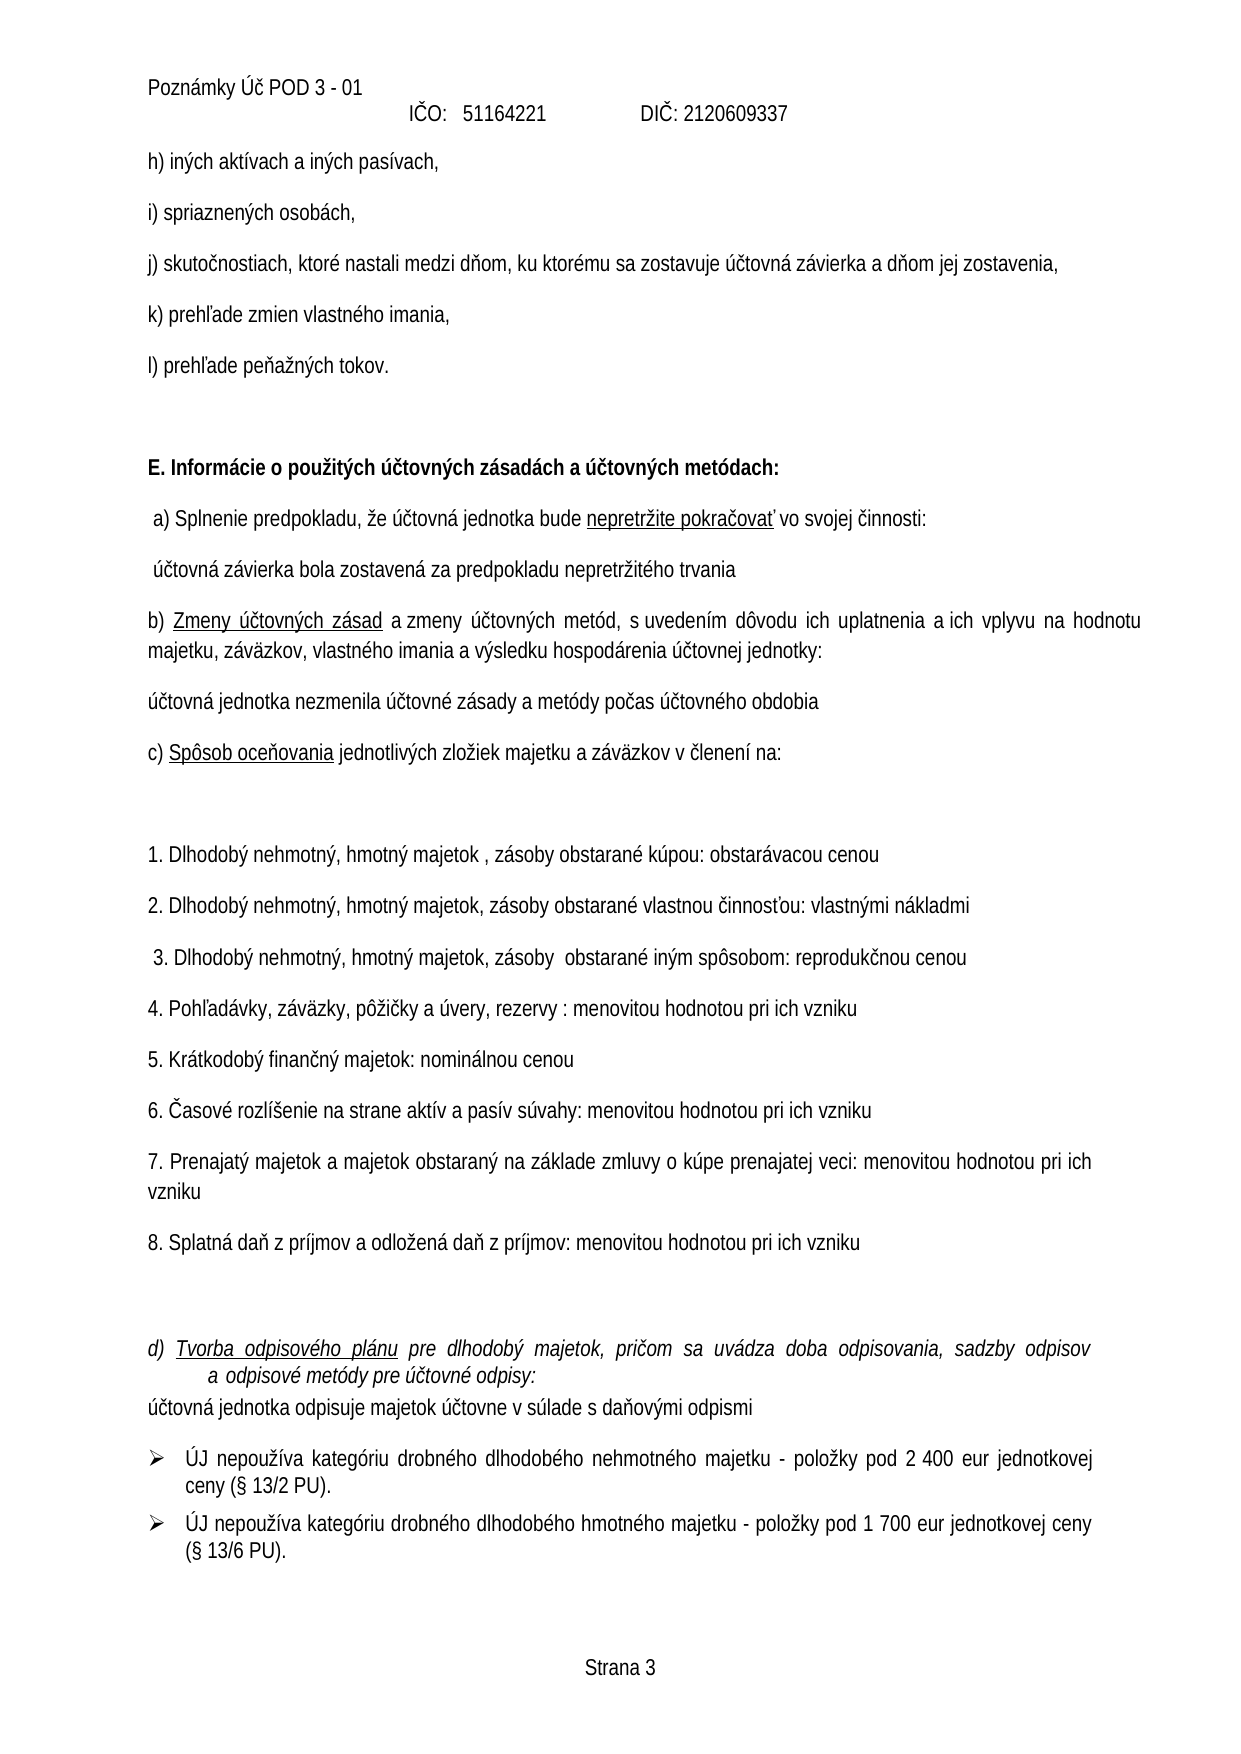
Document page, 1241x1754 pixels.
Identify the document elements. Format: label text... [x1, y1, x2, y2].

text 7. Prenajatý majetok a majetok obstaraný na základe zmluvy o kúpe prenajatej veci: menovitou hodnotou pri ich vzniku [148, 1148, 1092, 1204]
text 8. Splatná daň z príjmov a odložená daň z príjmov: menovitou hodnotou pri ich vzniku [148, 1229, 1092, 1255]
text k) prehľade zmien vlastného imania, [148, 301, 1141, 327]
text b) Zmeny účtovných zásad a zmeny účtovných metód, s uvedením dôvodu ich uplatnenia a ich vplyvu na hodnotu majetku, záväzkov, vlastného imania a výsledku hospodárenia účtovnej jednotky: [148, 607, 1141, 664]
text h) iných aktívach a iných pasívach, [148, 148, 1141, 174]
text 4. Pohľadávky, záväzky, pôžičky a úvery, rezervy : menovitou hodnotou pri ich vzniku [148, 994, 1092, 1021]
text E. Informácie o použitých účtovných zásadách a účtovných metódach: [148, 454, 1141, 480]
text a) Splnenie predpokladu, že účtovná jednotka bude nepretržite pokračovať vo svojej činnosti: [148, 505, 1141, 531]
text 6. Časové rozlíšenie na strane aktív a pasív súvahy: menovitou hodnotou pri ich vzniku [148, 1097, 1092, 1123]
text 3. Dlhodobý nehmotný, hmotný majetok, zásoby obstarané iným spôsobom: reprodukčnou cenou [148, 943, 1092, 970]
list ÚJ nepoužíva kategóriu drobného dlhodobého nehmotného majetku - položky pod 2 400 eur jednotkovej ceny (§ 13/2 PU). [148, 1445, 1092, 1498]
text 5. Krátkodobý finančný majetok: nominálnou cenou [148, 1046, 1092, 1072]
text účtovná jednotka odpisuje majetok účtovne v súlade s daňovými odpismi [148, 1394, 1092, 1421]
text c) Spôsob oceňovania jednotlivých zložiek majetku a záväzkov v členení na: [148, 739, 1141, 766]
text l) prehľade peňažných tokov. [148, 352, 1141, 378]
text j) skutočnostiach, ktoré nastali medzi dňom, ku ktorému sa zostavuje účtovná závierka a dňom jej zostavenia, [148, 250, 1141, 276]
list ÚJ nepoužíva kategóriu drobného dlhodobého hmotného majetku - položky pod 1 700 eur jednotkovej ceny (§ 13/6 PU). [148, 1510, 1092, 1563]
text 1. Dlhodobý nehmotný, hmotný majetok , zásoby obstarané kúpou: obstarávacou cenou [148, 841, 1092, 868]
text i) spriaznených osobách, [148, 199, 1141, 225]
text účtovná jednotka nezmenila účtovné zásady a metódy počas účtovného obdobia [148, 688, 1141, 715]
text 2. Dlhodobý nehmotný, hmotný majetok, zásoby obstarané vlastnou činnosťou: vlastnými nákladmi [148, 892, 1092, 919]
text účtovná závierka bola zostavená za predpokladu nepretržitého trvania [148, 556, 1141, 582]
subtitle d) Tvorba odpisového plánu pre dlhodobý majetok, pričom sa uvádza doba odpisovania, sadzby odpisov a odpisové metódy pre účtovné odpisy: [148, 1335, 1092, 1388]
